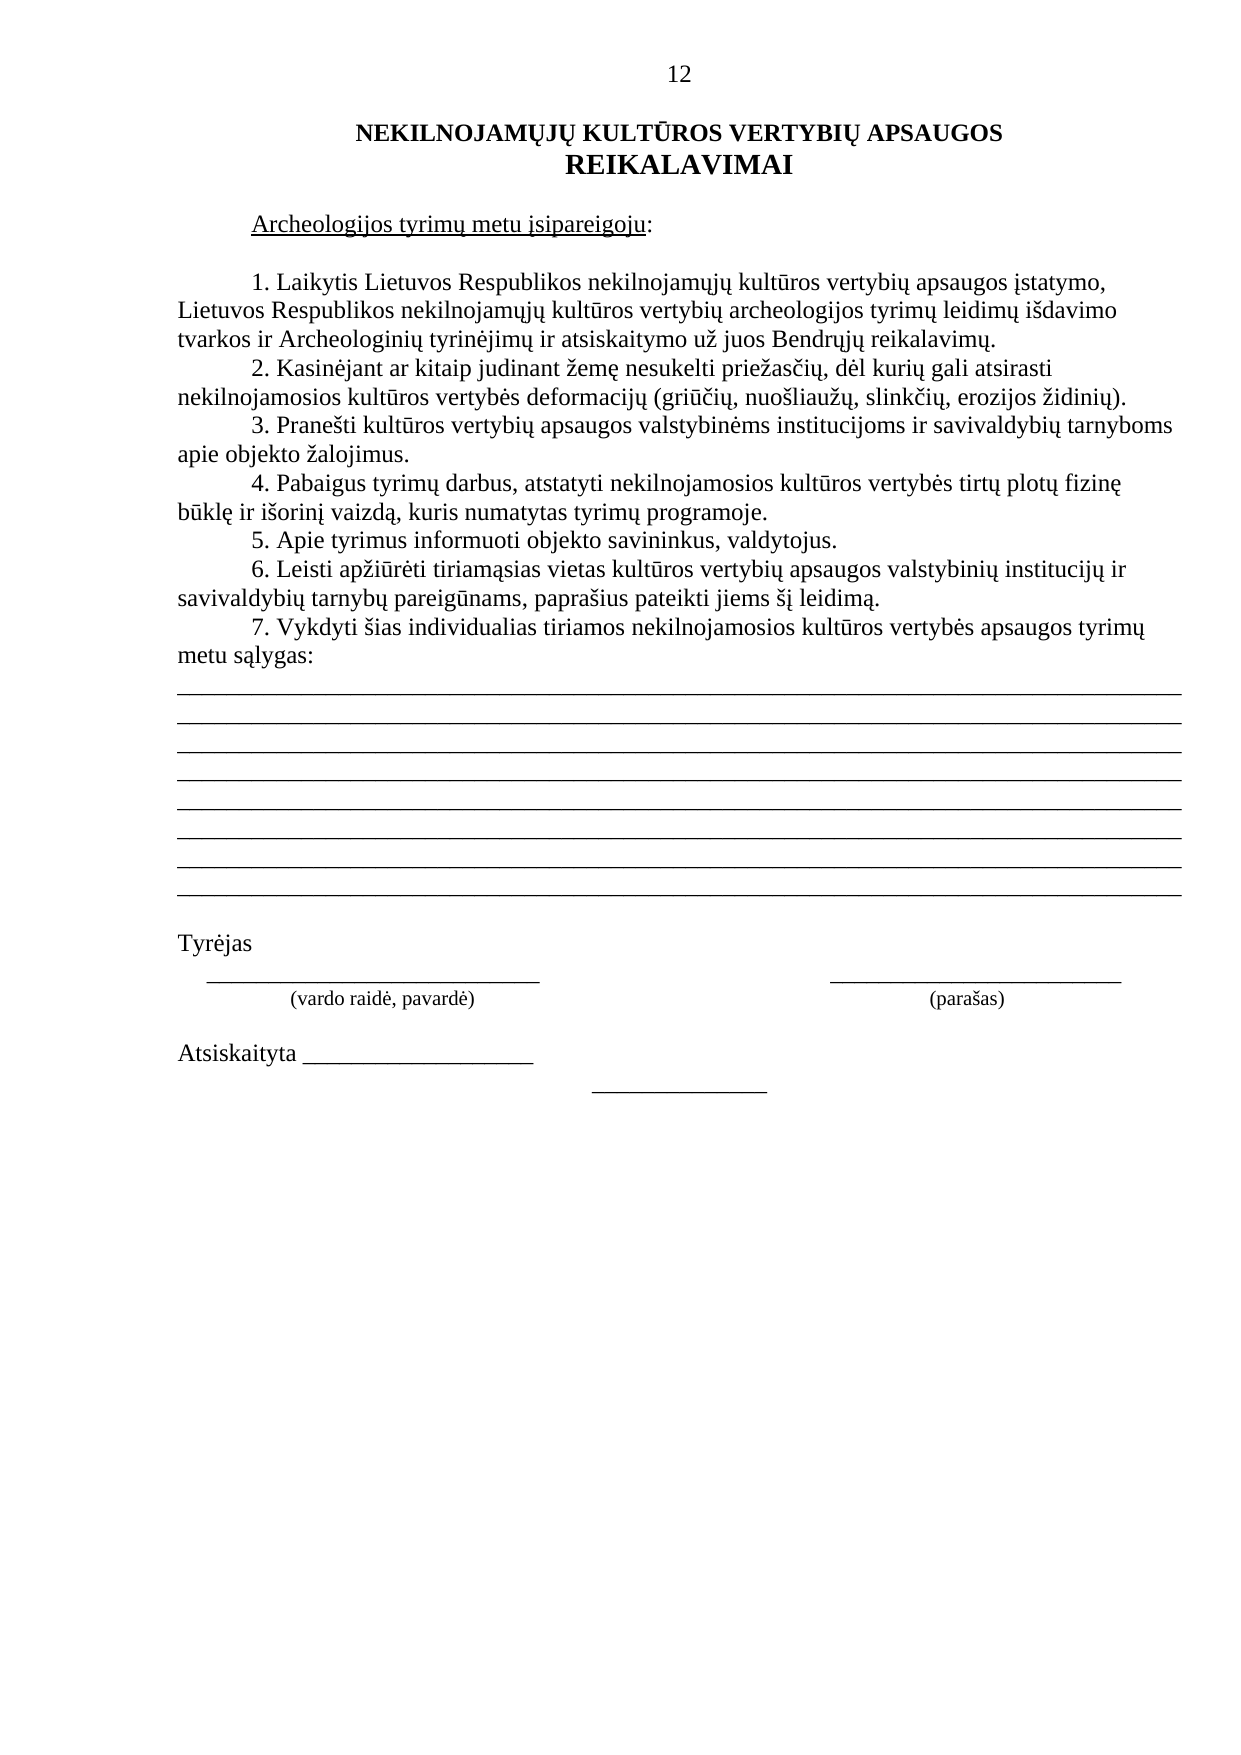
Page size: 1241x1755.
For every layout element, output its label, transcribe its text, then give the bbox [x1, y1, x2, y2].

text 6. Leisti apžiūrėti tiriamąsias vietas kultūros vertybių apsaugos valstybinių institucijų ir savivaldybių tarnybų pareigūnams, paprašius pateikti jiems šį leidimą. [177, 554, 1181, 612]
text Tyrėjas [177, 928, 1181, 957]
text 3. Pranešti kultūros vertybių apsaugos valstybinėms institucijoms ir savivaldybių tarnyboms apie objekto žalojimus. [177, 410, 1181, 468]
text REIKALAVIMAI [177, 147, 1181, 180]
text Atsiskaityta [177, 1038, 1181, 1067]
text 5. Apie tyrimus informuoti objekto savininkus, valdytojus. [177, 525, 1181, 554]
text (vardo raidė, pavardė) (parašas) [177, 985, 1181, 1009]
text 4. Pabaigus tyrimų darbus, atstatyti nekilnojamosios kultūros vertybės tirtų plotų fizinę būklę ir išorinį vaizdą, kuris numatytas tyrimų programoje. [177, 468, 1181, 525]
text NEKILNOJAMŲJŲ KULTŪROS VERTYBIŲ APSAUGOS [177, 118, 1181, 147]
text 1. Laikytis Lietuvos Respublikos nekilnojamųjų kultūros vertybių apsaugos įstatymo, Lietuvos Respublikos nekilnojamųjų kultūros vertybių archeologijos tyrimų leidimų išdavimo tvarkos ir Archeologinių tyrinėjimų ir atsiskaitymo už juos Bendrųjų reikalavimų. [177, 267, 1181, 353]
text 2. Kasinėjant ar kitaip judinant žemę nesukelti priežasčių, dėl kurių gali atsirasti nekilnojamosios kultūros vertybės deformacijų (griūčių, nuošliaužų, slinkčių, erozijos židinių). [177, 353, 1181, 410]
text ______________ [177, 1067, 1181, 1096]
text Archeologijos tyrimų metu įsipareigoju: [177, 209, 1181, 238]
text 7. Vykdyti šias individualias tiriamos nekilnojamosios kultūros vertybės apsaugos tyrimų metu sąlygas: [177, 612, 1181, 669]
